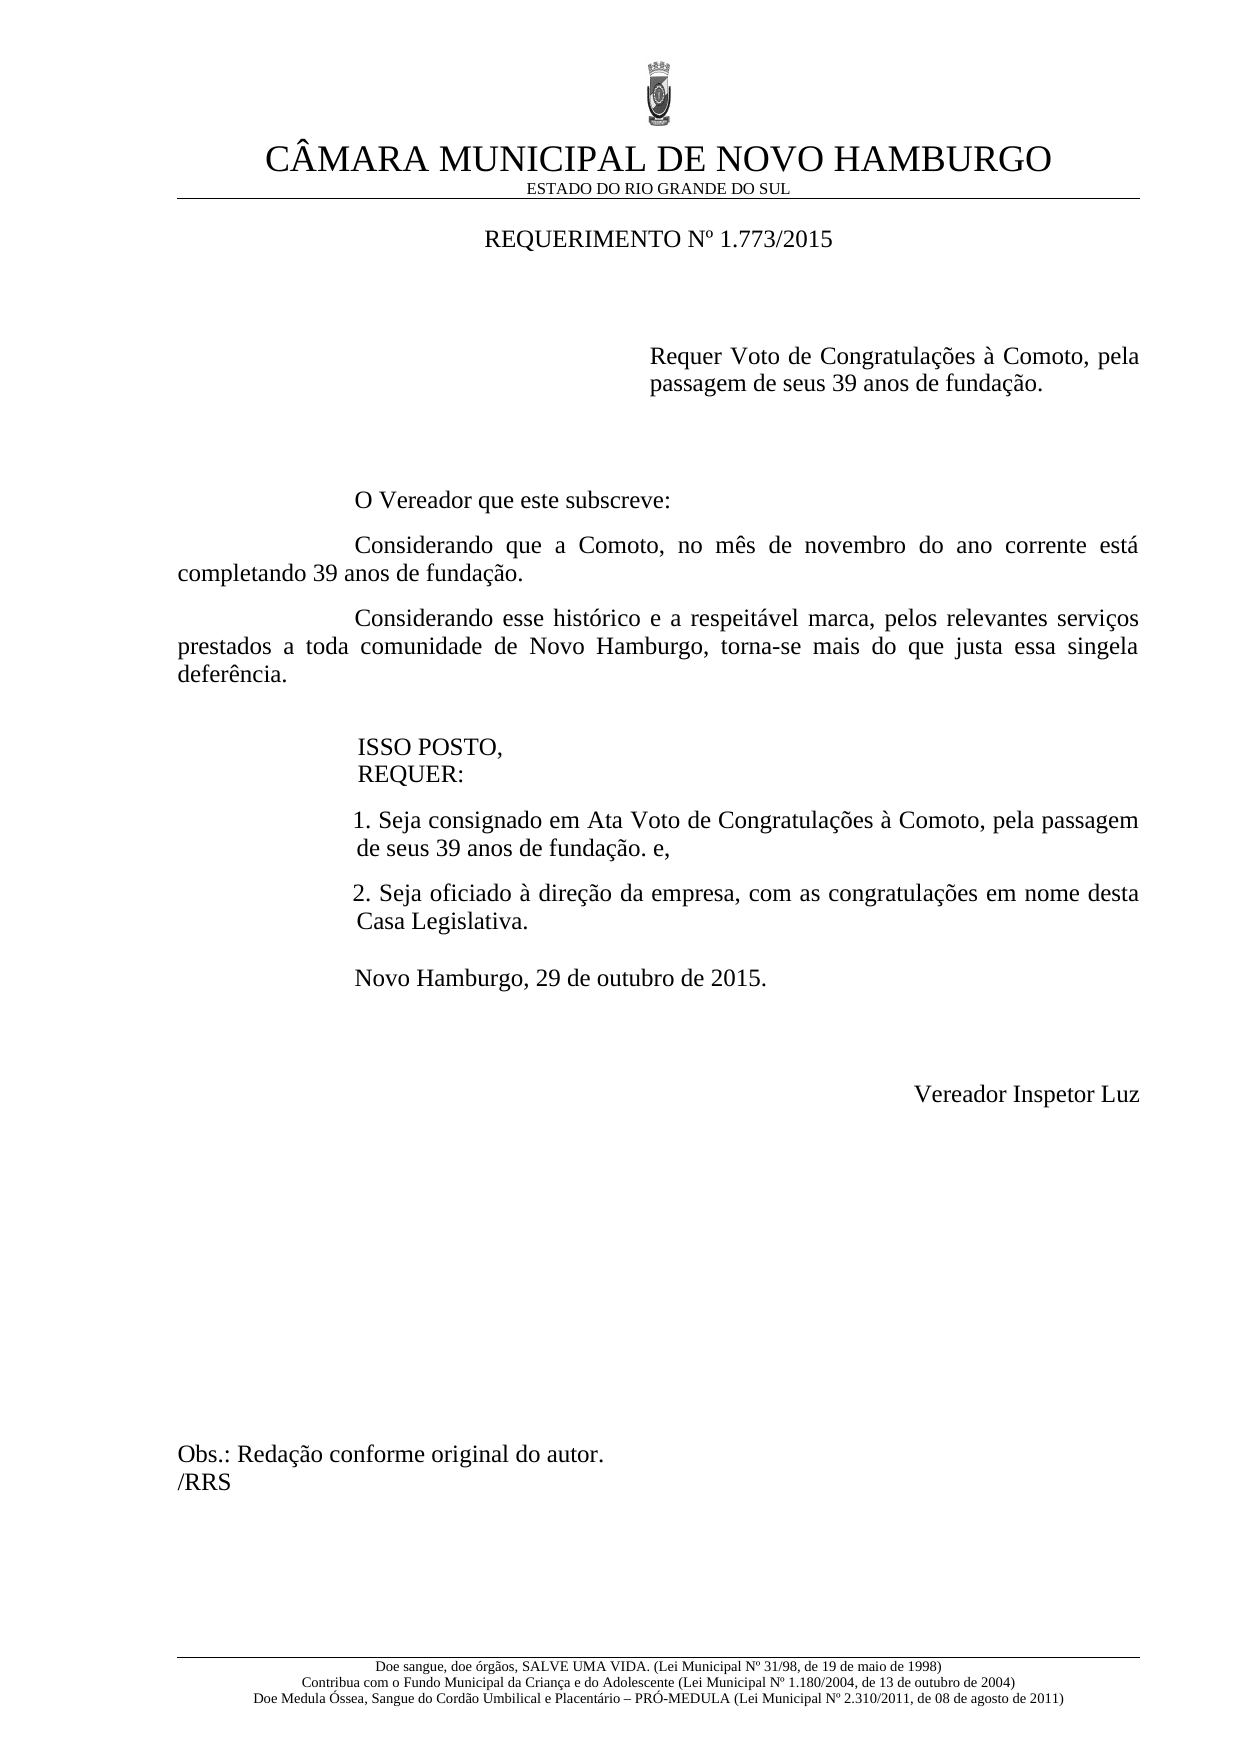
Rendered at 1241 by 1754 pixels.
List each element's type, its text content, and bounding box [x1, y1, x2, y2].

text 2. Seja oficiado à direção da empresa, com as congratulações em nome desta Casa Legislativa. [352, 879, 1140, 934]
text 1. Seja consignado em Ata Voto de Congratulações à Comoto, pela passagem de seus 39 anos de fundação. e, [352, 806, 1140, 861]
text Vereador Inspetor Luz [177, 1080, 1140, 1108]
text Novo Hamburgo, 29 de outubro de 2015. [177, 964, 1140, 992]
title REQUERIMENTO Nº 1.773/2015 [177, 226, 1140, 253]
text /RRS [177, 1468, 1140, 1496]
text Considerando esse histórico e a respeitável marca, pelos relevantes serviços prestados a toda comunidade de Novo Hamburgo, torna-se mais do que justa essa singela deferência. [177, 604, 1140, 687]
text Obs.: Redação conforme original do autor. [177, 1440, 1140, 1468]
text Considerando que a Comoto, no mês de novembro do ano corrente está completando 39 anos de fundação. [177, 531, 1140, 587]
text O Vereador que este subscreve: [177, 486, 1140, 513]
text REQUER: [357, 761, 1140, 788]
text Requer Voto de Congratulações à Comoto, pela passagem de seus 39 anos de fundação. [649, 342, 1140, 397]
text ISSO POSTO, [357, 733, 1140, 761]
